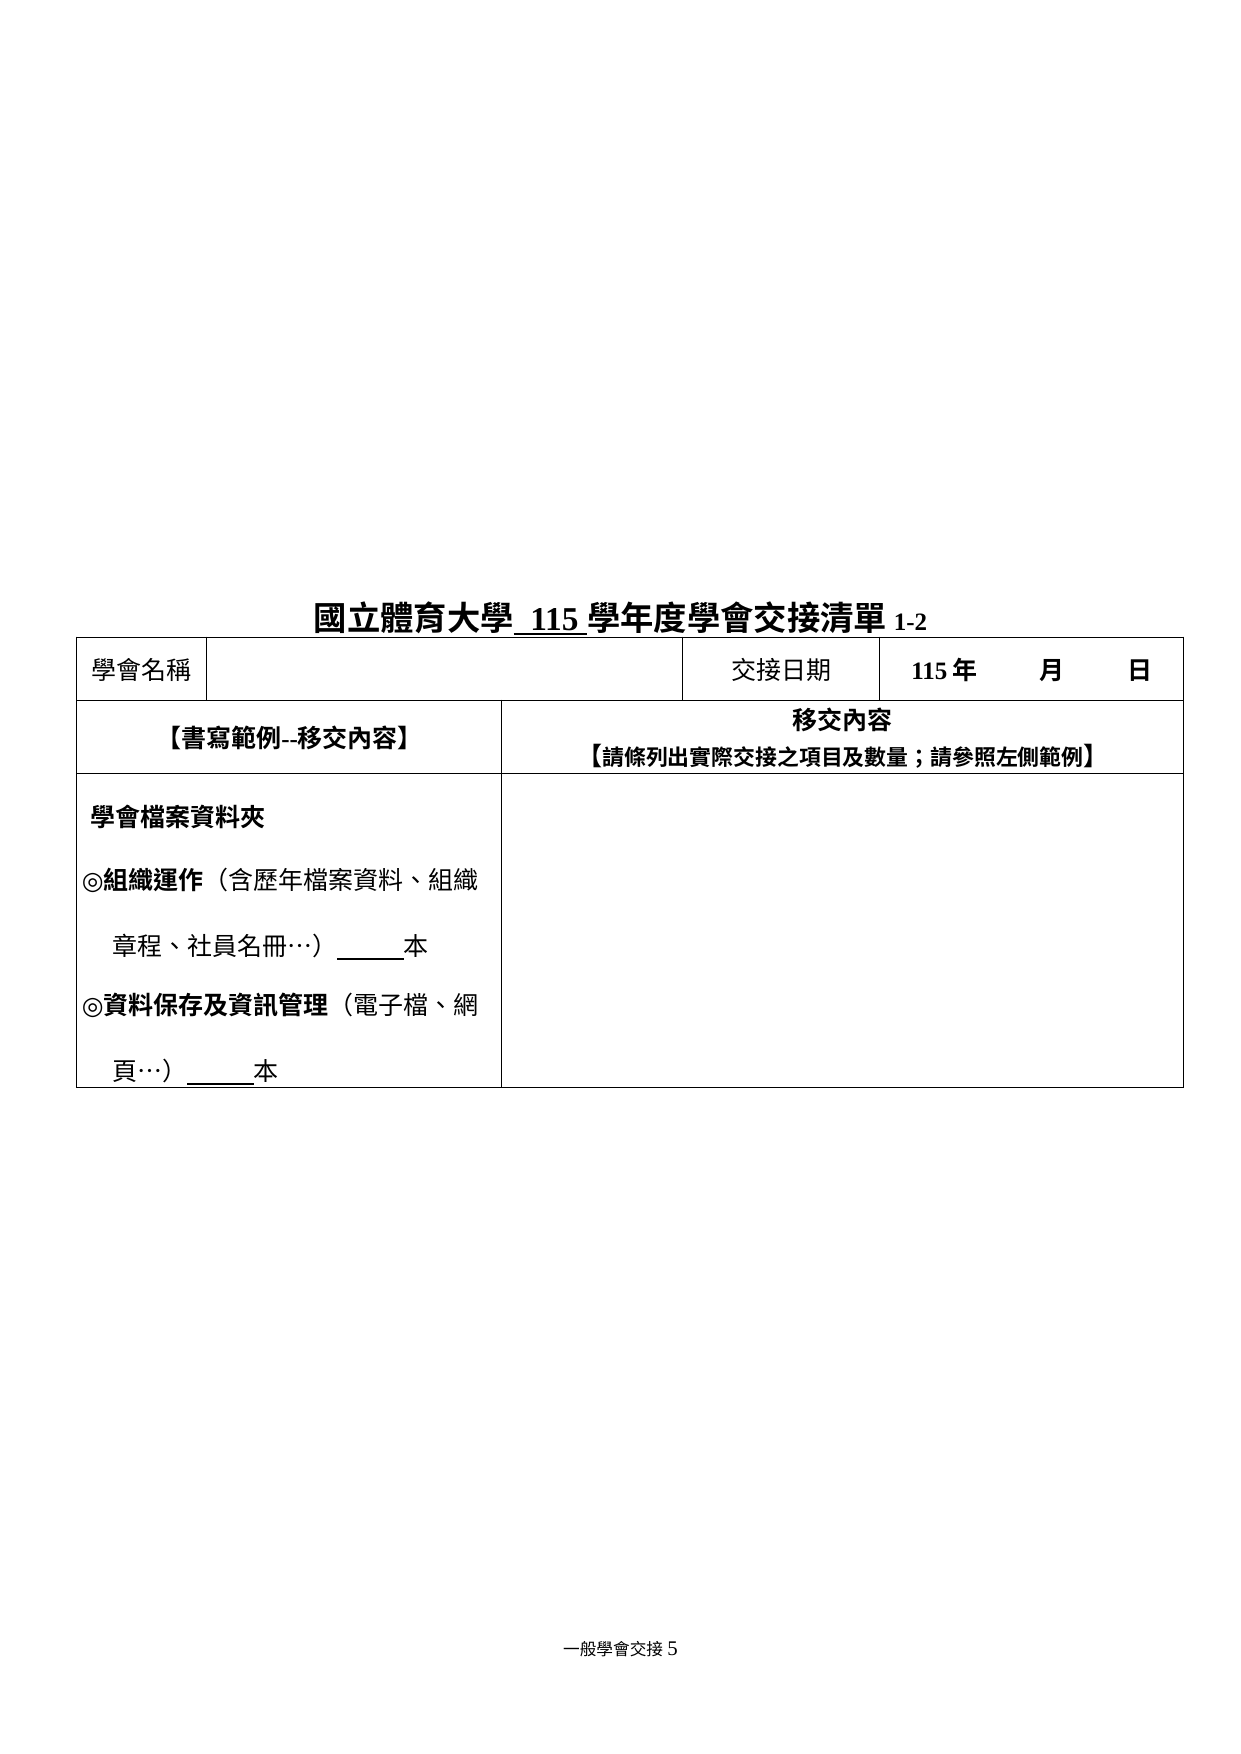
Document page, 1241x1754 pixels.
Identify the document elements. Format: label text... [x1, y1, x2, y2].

table_cell 【書寫範例--移交內容】 [77, 701, 501, 773]
table_header 交接日期 [683, 638, 879, 699]
text 國立體育大學 115 學年度學會交接清單1-2 [118, 574, 1122, 637]
table_header [207, 638, 682, 699]
table_header 學會名稱 [77, 638, 206, 699]
table_cell 學會檔案資料夾 ◎組織運作（含歷年檔案資料、組織章程、社員名冊…） 本 ◎資料保存及資訊管理（電子檔、網頁…） 本 [77, 774, 501, 1087]
table_header 115年 月 日 [880, 638, 1183, 699]
table_cell 移交內容 【請條列出實際交接之項目及數量；請參照左側範例】 [502, 701, 1183, 773]
table_cell [502, 774, 1183, 1087]
